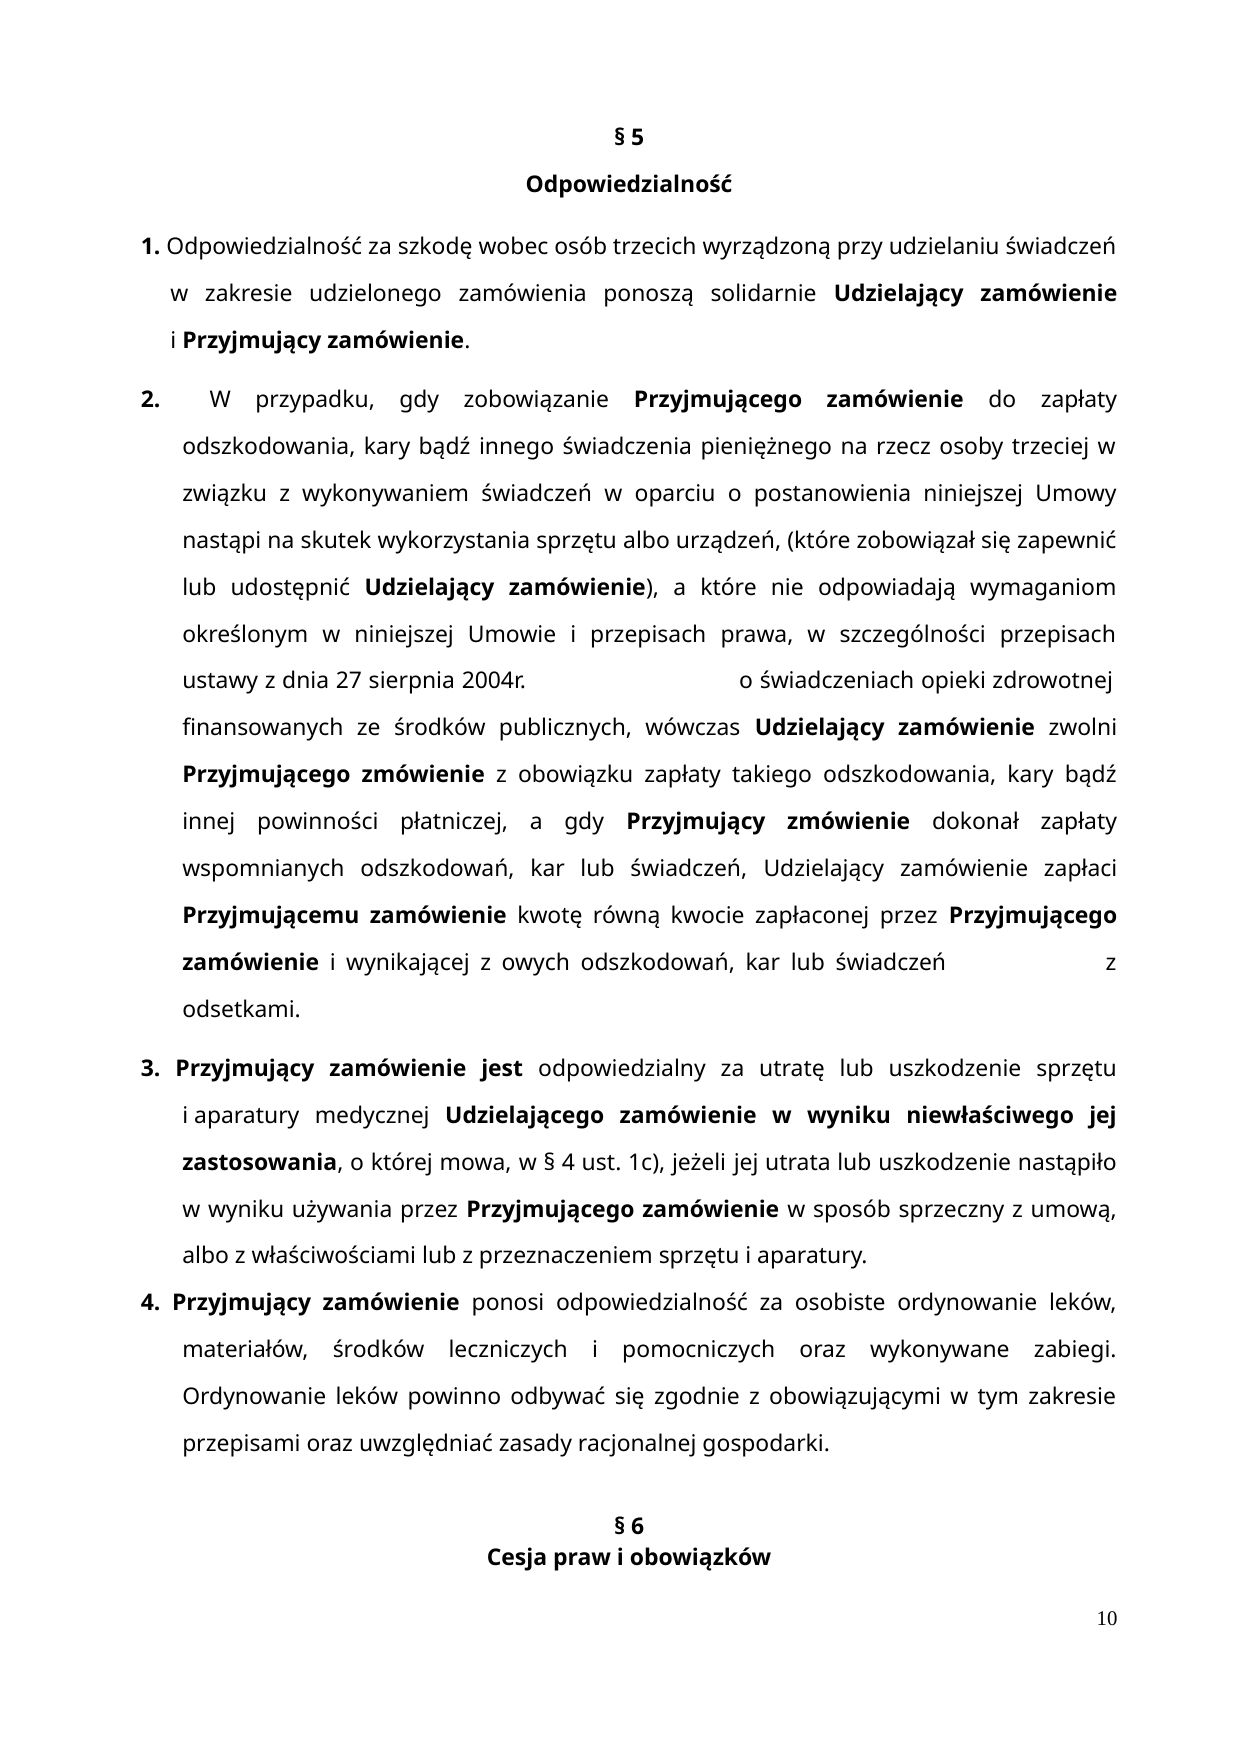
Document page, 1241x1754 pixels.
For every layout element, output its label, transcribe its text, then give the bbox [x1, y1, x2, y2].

list 2. W przypadku, gdy zobowiązanie Przyjmującego zamówienie do zapłaty odszkodowania, kary bądź innego świadczenia pieniężnego na rzecz osoby trzeciej w związku z wykonywaniem świadczeń w oparciu o postanowienia niniejszej Umowy nastąpi na skutek wykorzystania sprzętu albo urządzeń, (które zobowiązał się zapewnić lub udostępnić Udzielający zamówienie), a które nie odpowiadają wymaganiom określonym w niniejszej Umowie i przepisach prawa, w szczególności przepisach ustawy z dnia 27 sierpnia 2004r. o świadczeniach opieki zdrowotnej finansowanych ze środków publicznych, wówczas Udzielający zamówienie zwolni Przyjmującego zmówienie z obowiązku zapłaty takiego odszkodowania, kary bądź innej powinności płatniczej, a gdy Przyjmujący zmówienie dokonał zapłaty wspomnianych odszkodowań, kar lub świadczeń, Udzielający zamówienie zapłaci Przyjmującemu zamówienie kwotę równą kwocie zapłaconej przez Przyjmującego zamówienie i wynikającej z owych odszkodowań, kar lub świadczeń z odsetkami. [141, 383, 1117, 1024]
text 1. Odpowiedzialność za szkodę wobec osób trzecich wyrządzoną przy udzielaniu świadczeń w zakresie udzielonego zamówienia ponoszą solidarnie Udzielający zamówienie i Przyjmujący zamówienie. [141, 230, 1117, 355]
text 3. Przyjmujący zamówienie jest odpowiedzialny za utratę lub uszkodzenie sprzętu i aparatury medycznej Udzielającego zamówienie w wyniku niewłaściwego jej zastosowania, o której mowa, w § 4 ust. 1c), jeżeli jej utrata lub uszkodzenie nastąpiło w wyniku używania przez Przyjmującego zamówienie w sposób sprzeczny z umową, albo z właściwościami lub z przeznaczeniem sprzętu i aparatury. [141, 1052, 1117, 1271]
text § 6 [141, 1510, 1117, 1541]
text 4. Przyjmujący zamówienie ponosi odpowiedzialność za osobiste ordynowanie leków, materiałów, środków leczniczych i pomocniczych oraz wykonywane zabiegi. Ordynowanie leków powinno odbywać się zgodnie z obowiązującymi w tym zakresie przepisami oraz uwzględniać zasady racjonalnej gospodarki. [141, 1286, 1117, 1458]
text § 5 [141, 121, 1117, 152]
text Odpowiedzialność [141, 167, 1117, 199]
text Cesja praw i obowiązków [141, 1541, 1117, 1572]
